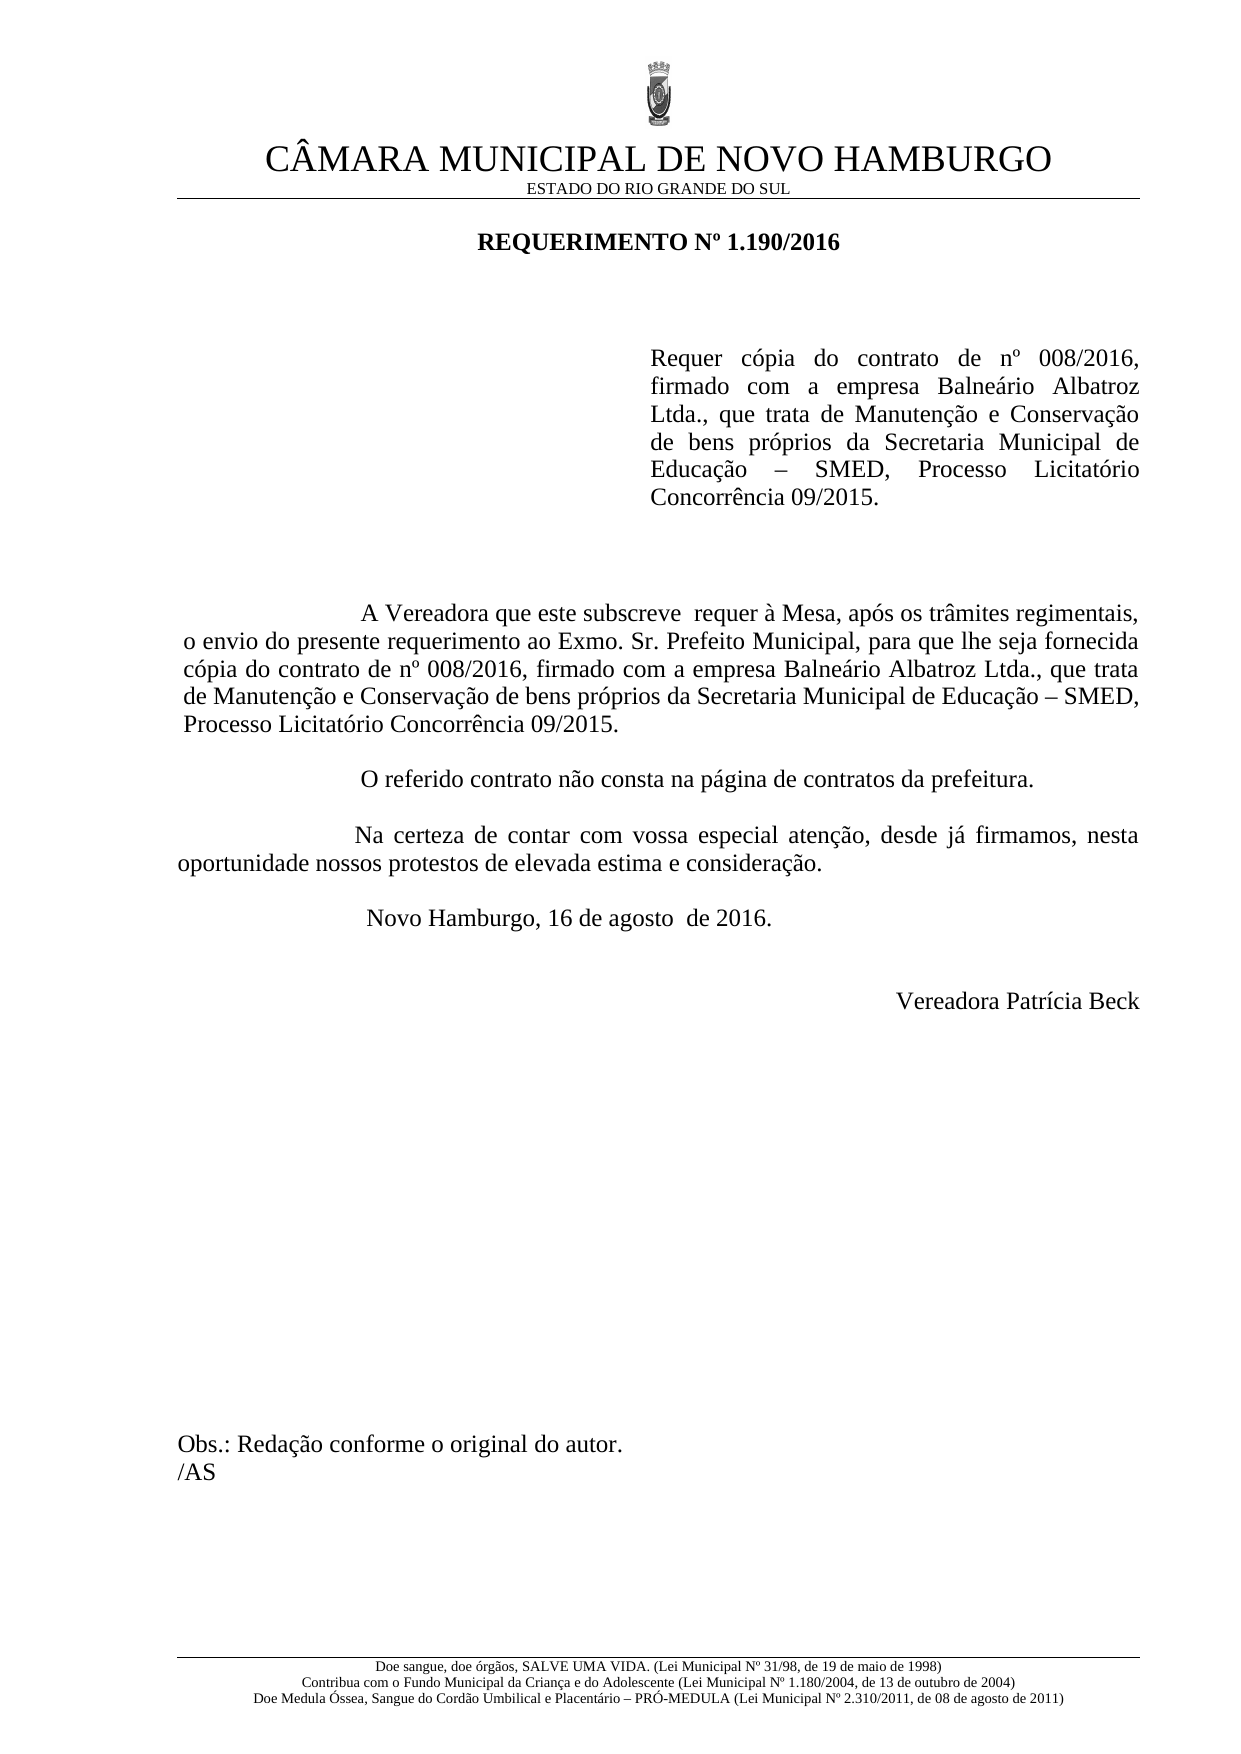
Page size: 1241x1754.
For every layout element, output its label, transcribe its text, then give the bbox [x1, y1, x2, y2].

text REQUERIMENTO Nº 1.190/2016 [177, 228, 1140, 256]
text Vereadora Patrícia Beck [183, 987, 1140, 1015]
text Obs.: Redação conforme o original do autor. [177, 1431, 1140, 1458]
text A Vereadora que este subscreve requer à Mesa, após os trâmites regimentais, o envio do presente requerimento ao Exmo. Sr. Prefeito Municipal, para que lhe seja fornecida cópia do contrato de nº 008/2016, firmado com a empresa Balneário Albatroz Ltda., que trata de Manutenção e Conservação de bens próprios da Secretaria Municipal de Educação – SMED, Processo Licitatório Concorrência 09/2015. [183, 599, 1140, 738]
text O referido contrato não consta na página de contratos da prefeitura. [183, 766, 1140, 793]
list Requer cópia do contrato de nº 008/2016, firmado com a empresa Balneário Albatroz Ltda., que trata de Manutenção e Conservação de bens próprios da Secretaria Municipal de Educação – SMED, Processo Licitatório Concorrência 09/2015. [650, 344, 1140, 511]
text Na certeza de contar com vossa especial atenção, desde já firmamos, nesta oportunidade nossos protestos de elevada estima e consideração. [177, 821, 1140, 876]
text Novo Hamburgo, 16 de agosto de 2016. [183, 904, 1140, 932]
text /AS [177, 1458, 1140, 1486]
